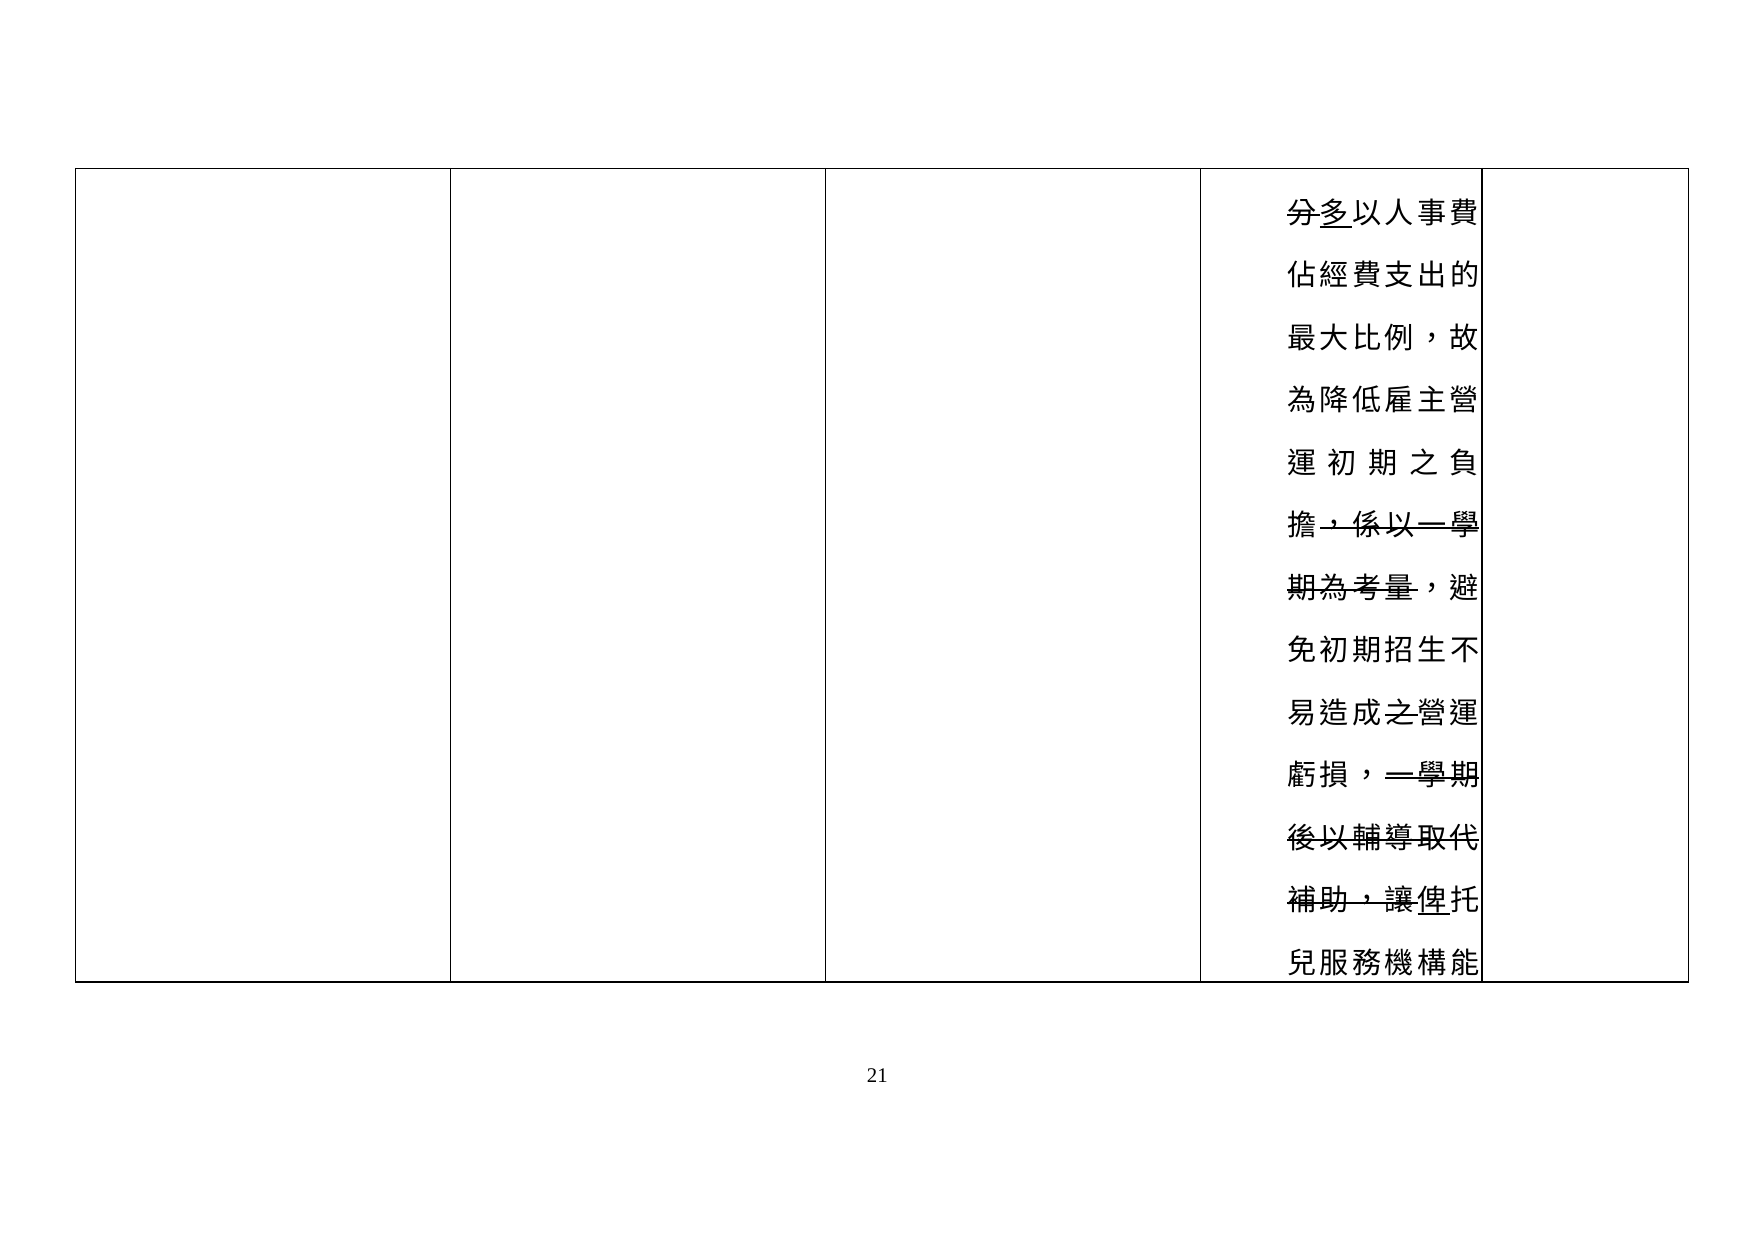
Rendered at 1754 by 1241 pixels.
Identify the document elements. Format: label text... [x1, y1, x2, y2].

table_cell [1483, 169, 1688, 981]
table_cell [451, 169, 825, 981]
table_cell 分多以人事費佔經費支出的最大比例，故為降低雇主營運初期之負擔，係以一學期為考量，避免初期招生不易造成之營運虧損，一學期後以輔導取代補助，讓俾托兒服務機構能 [1201, 169, 1481, 981]
table_cell [76, 169, 450, 981]
table_cell [826, 169, 1200, 981]
